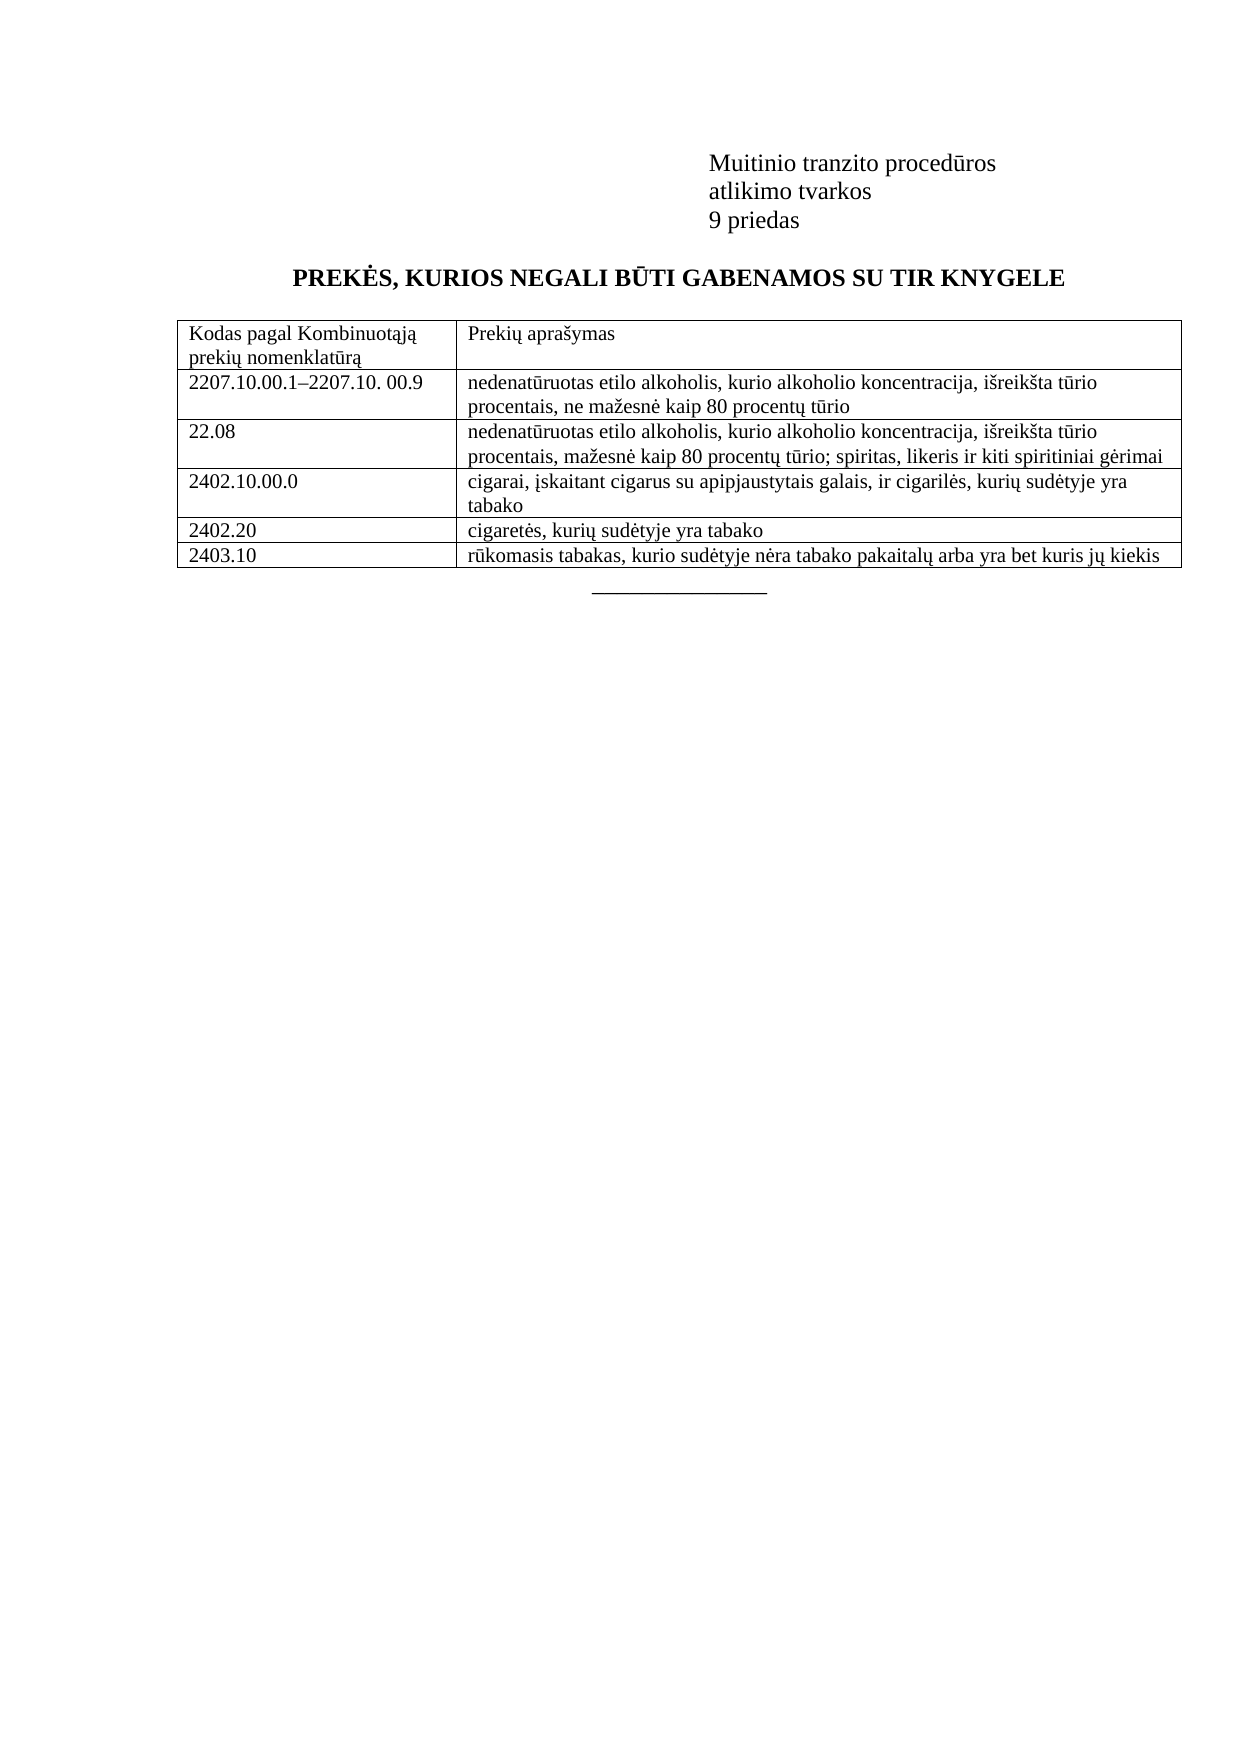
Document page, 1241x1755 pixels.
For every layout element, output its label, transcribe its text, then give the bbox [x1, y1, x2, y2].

table_cell 2207.10.00.1–2207.10. 00.9 [178, 370, 456, 418]
text Muitinio tranzito procedūros [177, 148, 1181, 176]
table_header Prekių aprašymas [457, 321, 1181, 369]
table_cell nedenatūruotas etilo alkoholis, kurio alkoholio koncentracija, išreikšta tūrio procentais, ne mažesnė kaip 80 procentų tūrio [457, 370, 1181, 418]
text atlikimo tvarkos [177, 176, 1181, 205]
table_cell nedenatūruotas etilo alkoholis, kurio alkoholio koncentracija, išreikšta tūrio procentais, mažesnė kaip 80 procentų tūrio; spiritas, likeris ir kiti spiritiniai gėrimai [457, 420, 1181, 468]
table_cell cigaretės, kurių sudėtyje yra tabako [457, 518, 1181, 542]
table_header Kodas pagal Kombinuotąją prekių nomenklatūrą [178, 321, 456, 369]
table_cell 2402.10.00.0 [178, 469, 456, 517]
table_cell 2402.20 [178, 518, 456, 542]
table_cell 2403.10 [178, 543, 456, 567]
text 9 priedas [177, 205, 1181, 234]
text ______________ [177, 568, 1181, 597]
table_cell 22.08 [178, 420, 456, 468]
table_cell cigarai, įskaitant cigarus su apipjaustytais galais, ir cigarilės, kurių sudėtyje yra tabako [457, 469, 1181, 517]
text PREKĖS, KURIOS NEGALI BŪTI GABENAMOS SU TIR KNYGELE [177, 263, 1181, 291]
table_cell rūkomasis tabakas, kurio sudėtyje nėra tabako pakaitalų arba yra bet kuris jų kiekis [457, 543, 1181, 567]
